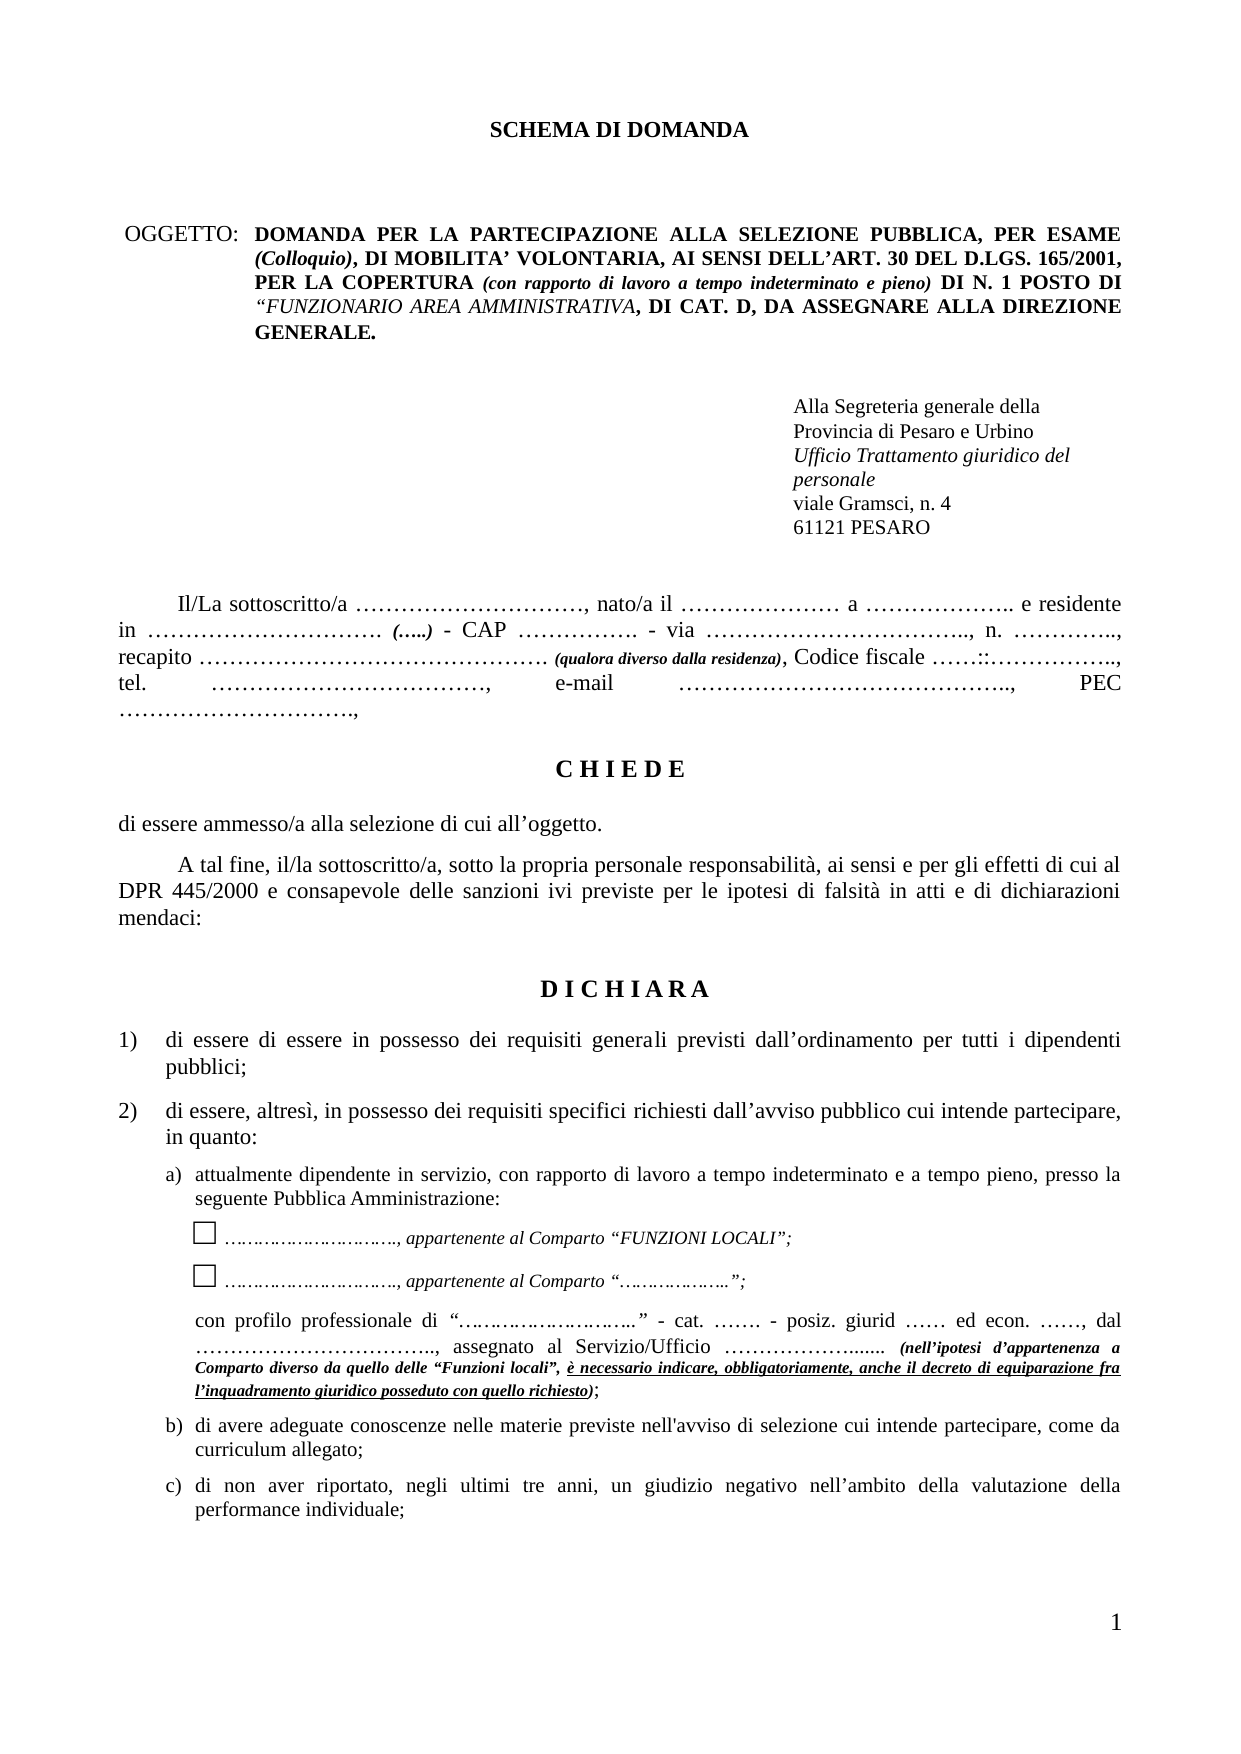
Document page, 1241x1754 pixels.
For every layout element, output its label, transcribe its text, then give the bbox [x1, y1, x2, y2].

text 2) di essere, altresì, in possesso dei requisiti specifici richiesti dall’avviso pubblico cui intende partecipare, in quanto: [118, 1097, 1122, 1150]
subtitle D I C H I A R A [0, 974, 1122, 1003]
text c) di non aver riportato, negli ultimi tre anni, un giudizio negativo nell’ambito della valutazione della performance individuale; [165, 1473, 1122, 1521]
text b) di avere adeguate conoscenze nelle materie previste nell'avviso di selezione cui intende partecipare, come da curriculum allegato; [165, 1413, 1122, 1461]
text Provincia di Pesaro e Urbino [177, 418, 1122, 443]
text C H I E D E [118, 754, 1122, 783]
text Ufficio Trattamento giuridico del personale [177, 443, 1122, 491]
text con profilo professionale di “………………………..” - cat. ……. - posiz. giurid …… ed econ. ……, dal …………………………….., assegnato al Servizio/Ufficio ………………....... (nell’ipotesi d’appartenenza a Comparto diverso da quello delle “Funzioni locali”, è necessario indicare, obbligatoriamente, anche il decreto di equiparazione fra l’inquadramento giuridico posseduto con quello richiesto); [195, 1308, 1122, 1401]
text □ …………………………., appartenente al Comparto “FUNZIONI LOCALI”; [118, 1209, 1122, 1253]
text 1) di essere di essere in possesso dei requisiti generali previsti dall’ordinamento per tutti i dipendenti pubblici; [118, 1027, 1122, 1079]
text SCHEMA DI DOMANDA [117, 116, 1122, 142]
text 61121 PESARO [177, 515, 1122, 539]
text a) attualmente dipendente in servizio, con rapporto di lavoro a tempo indeterminato e a tempo pieno, presso la seguente Pubblica Amministrazione: [165, 1161, 1122, 1209]
text A tal fine, il/la sottoscritto/a, sotto la propria personale responsabilità, ai sensi e per gli effetti di cui al DPR 445/2000 e consapevole delle sanzioni ivi previste per le ipotesi di falsità in atti e di dichiarazioni mendaci: [118, 851, 1122, 930]
text Il/La sottoscritto/a …………………………, nato/a il ………………… a ……………….. e residente in …………………………. (…..) - CAP ……………. - via …………………………….., n. ………….., recapito ………………………………………. (qualora diverso dalla residenza), Codice fiscale ……::…………….., tel. ………………………………, e-mail …………………………………….., PEC …………………………., [118, 590, 1122, 722]
text □ …………………………., appartenente al Comparto “………………..”; [118, 1253, 1122, 1296]
text di essere ammesso/a alla selezione di cui all’oggetto. [118, 810, 1122, 836]
text Alla Segreteria generale della [177, 394, 1122, 418]
text viale Gramsci, n. 4 [177, 491, 1122, 515]
text OGGETTO: DOMANDA PER LA PARTECIPAZIONE ALLA SELEZIONE PUBBLICA, PER ESAME (Colloquio), DI MOBILITA’ VOLONTARIA, AI SENSI DELL’ART. 30 DEL D.LGS. 165/2001, PER LA COPERTURA (con rapporto di lavoro a tempo indeterminato e pieno) DI N. 1 POSTO DI “FUNZIONARIO AREA AMMINISTRATIVA, DI CAT. D, DA ASSEGNARE ALLA DIREZIONE GENERALE. [124, 220, 1122, 344]
